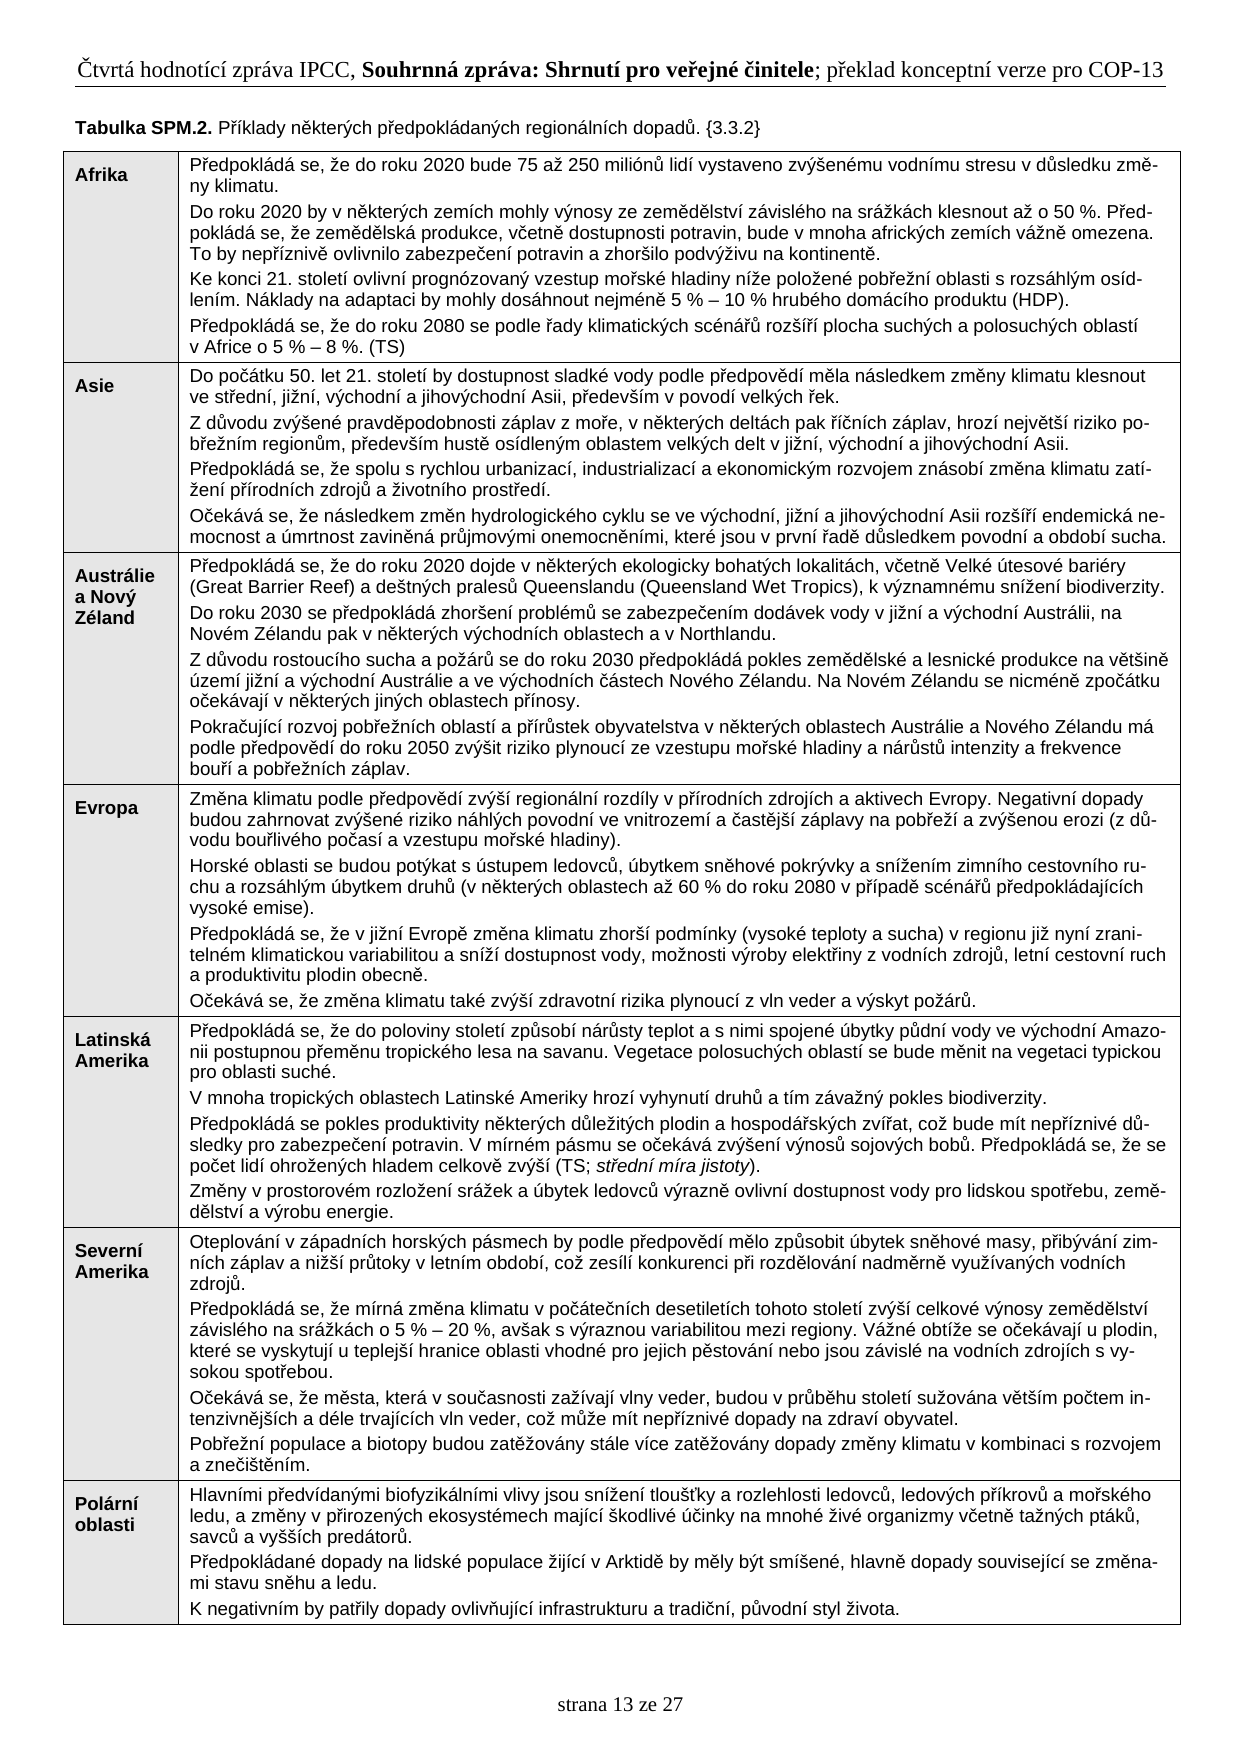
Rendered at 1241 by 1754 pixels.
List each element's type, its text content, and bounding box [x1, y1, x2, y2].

table_cell Změna klimatu podle předpovědí zvýší regionální rozdíly v přírodních zdrojích a aktivech Evropy. Negativní dopady budou za­hr­novat zvýšené riziko náhlých povodní ve vnitrozemí a častější záplavy na pobřeží a zvýšenou erozi (z dů­vodu bouřlivého počasí a vzestupu mořské hladiny). Horské oblasti se budou potýkat s ústupem ledovců, úbytkem sněhové pokrývky a snížením zimního cestovního ru­chu a rozsáhlým úbytkem druhů (v některých oblastech až 60 % do roku 2080 v případě scénářů předpokládajících vysoké emise). Předpokládá se, že v jižní Evropě změna klimatu zhorší podmínky (vysoké teploty a sucha) v regionu již nyní zrani­telném klima­tickou variabilitou a sníží dostupnost vody, možnosti výroby elektřiny z vodních zdrojů, letní cestovní ruch a produktivitu plodin obecně. Očekává se, že změna klimatu také zvýší zdravotní rizika plynoucí z vln veder a výskyt požárů. [179, 785, 1180, 1016]
table_header Afrika [64, 152, 178, 362]
table_cell Hlavními předvídanými biofyzikálními vlivy jsou snížení tloušťky a rozlehlosti ledovců, ledových příkrovů a mořského ledu, a změny v přirozených ekosystémech mající škodlivé účinky na mnohé živé organizmy včetně tažných ptáků, savců a vyšších predátorů. Předpokládané dopady na lidské populace žijící v Arktidě by měly být smíšené, hlavně dopady související se změna­mi stavu sněhu a ledu. K negativním by patřily dopady ovlivňující infrastrukturu a tradiční, původní styl života. [179, 1481, 1180, 1624]
text Tabulka SPM.2. Příklady některých předpokládaných regionálních dopadů. {3.3.2} [75, 117, 1166, 138]
table_cell Do počátku 50. let 21. století by dostupnost sladké vody podle předpovědí měla následkem změny klimatu klesnout ve střední, jižní, východní a jihovýchodní Asii, především v povodí velkých řek. Z důvodu zvýšené pravděpodobnosti záplav z moře, v některých deltách pak říčních záplav, hrozí největší riziko po­břežním regio­nům, především hustě osídleným oblastem velkých delt v jižní, východní a jihovýchodní Asii. Předpokládá se, že spolu s rychlou urbanizací, industrializací a ekonomickým rozvojem znásobí změna klimatu zatí­žení přírodních zdrojů a životního prostředí. Očekává se, že následkem změn hydrologického cyklu se ve východní, jižní a jihovýchodní Asii rozšíří endemická ne­mocnost a úmrtnost zaviněná průjmovými onemocněními, které jsou v první řadě důsledkem povodní a období su­cha. [179, 363, 1180, 552]
table_cell Předpokládá se, že do roku 2020 dojde v některých ekologicky bohatých lokalitách, včetně Velké útesové bariéry (Great Barrier Reef) a deštných pralesů Queenslandu (Queensland Wet Tropics), k významnému snížení biodiverzity. Do roku 2030 se předpokládá zhoršení problémů se zabezpečením dodávek vody v jižní a východní Austrálii, na Novém Zélandu pak v některých východních oblastech a v Northlandu. Z důvodu rostoucího sucha a požárů se do roku 2030 předpokládá pokles zemědělské a lesnické produkce na větši­ně území jižní a východní Austrálie a ve východních částech Nového Zélandu. Na Novém Zélandu se nicméně zpo­čátku očekávají v některých ji­ných oblastech přínosy. Pokračující rozvoj pobřežních oblastí a přírůstek obyvatelstva v některých oblastech Austrálie a Nového Zélandu má podle předpo­vědí do roku 2050 zvýšit riziko plynoucí ze vzestupu mořské hladiny a nárůstů intenzity a frekvence bouří a pobřežních záplav. [179, 553, 1180, 784]
table_cell Polární oblasti [64, 1481, 178, 1624]
table_cell Severní Amerika [64, 1228, 178, 1480]
table_cell Latinská Amerika [64, 1017, 178, 1227]
table_cell Austrálie a Nový Zéland [64, 553, 178, 784]
table_header Předpokládá se, že do roku 2020 bude 75 až 250 miliónů lidí vystaveno zvýšenému vodnímu stresu v důsledku změ­ny klimatu. Do roku 2020 by v některých zemích mohly výnosy ze zemědělství závislého na srážkách klesnout až o 50 %. Před­pokládá se, že zemědělská produkce, včetně dostupnosti potravin, bude v mnoha afrických zemích vážně omezena. To by nepříznivě ovlivnilo za­bezpečení potravin a zhoršilo podvýživu na kontinentě. Ke konci 21. století ovlivní prognózovaný vzestup mořské hladiny níže položené pobřežní oblasti s rozsáhlým osíd­lením. Náklady na adaptaci by mohly dosáhnout nejméně 5 % – 10 % hrubého domácího produktu (HDP). Předpokládá se, že do roku 2080 se podle řady klimatických scénářů rozšíří plocha suchých a polosuchých oblastí v Africe o 5 % – 8 %. (TS) [179, 152, 1180, 362]
table_cell Oteplování v západních horských pásmech by podle předpovědí mělo způsobit úbytek sněhové masy, přibývání zim­ních záplav a nižší průtoky v letním období, což zesílí konkurenci při rozdělování nadměrně využívaných vodních zdrojů. Předpokládá se, že mírná změna klimatu v počátečních desetiletích tohoto století zvýší celkové výnosy zemědělství závislého na srážkách o 5 % – 20 %, avšak s výraznou variabilitou mezi regiony. Vážné obtíže se očekávají u plodin, které se vyskytují u teplejší hranice oblasti vhodné pro jejich pěstování nebo jsou závislé na vodních zdrojích s vy­sokou spotřebou. Očekává se, že města, která v současnosti zažívají vlny veder, budou v průběhu století sužována větším počtem in­tenzivnějších a déle trvajících vln veder, což může mít nepříznivé dopady na zdraví obyvatel. Pobřežní populace a biotopy budou zatěžovány stále více zatěžovány dopady změny klimatu v kombinaci s rozvojem a zne­čiš­tě­ním. [179, 1228, 1180, 1480]
table_cell Předpokládá se, že do poloviny století způsobí nárůsty teplot a s nimi spojené úbytky půdní vody ve východní Amazo­nii postupnou přeměnu tropického lesa na savanu. Vegetace polosuchých oblastí se bude měnit na vegetaci typickou pro oblasti suché. V mnoha tropických oblastech Latinské Ameriky hrozí vyhynutí druhů a tím závažný pokles biodiverzity. Předpokládá se pokles produktivity některých důležitých plodin a hospodářských zvířat, což bude mít nepříznivé dů­sledky pro za­bezpečení potravin. V mírném pásmu se očekává zvýšení výnosů sojových bobů. Předpokládá se, že se počet lidí ohrožených hla­dem celkově zvýší (TS; střední míra jistoty). Změny v prostorovém rozložení srážek a úbytek ledovců výrazně ovlivní dostupnost vody pro lidskou spotřebu, země­dělství a výro­bu energie. [179, 1017, 1180, 1227]
table_cell Asie [64, 363, 178, 552]
table_cell Evropa [64, 785, 178, 1016]
